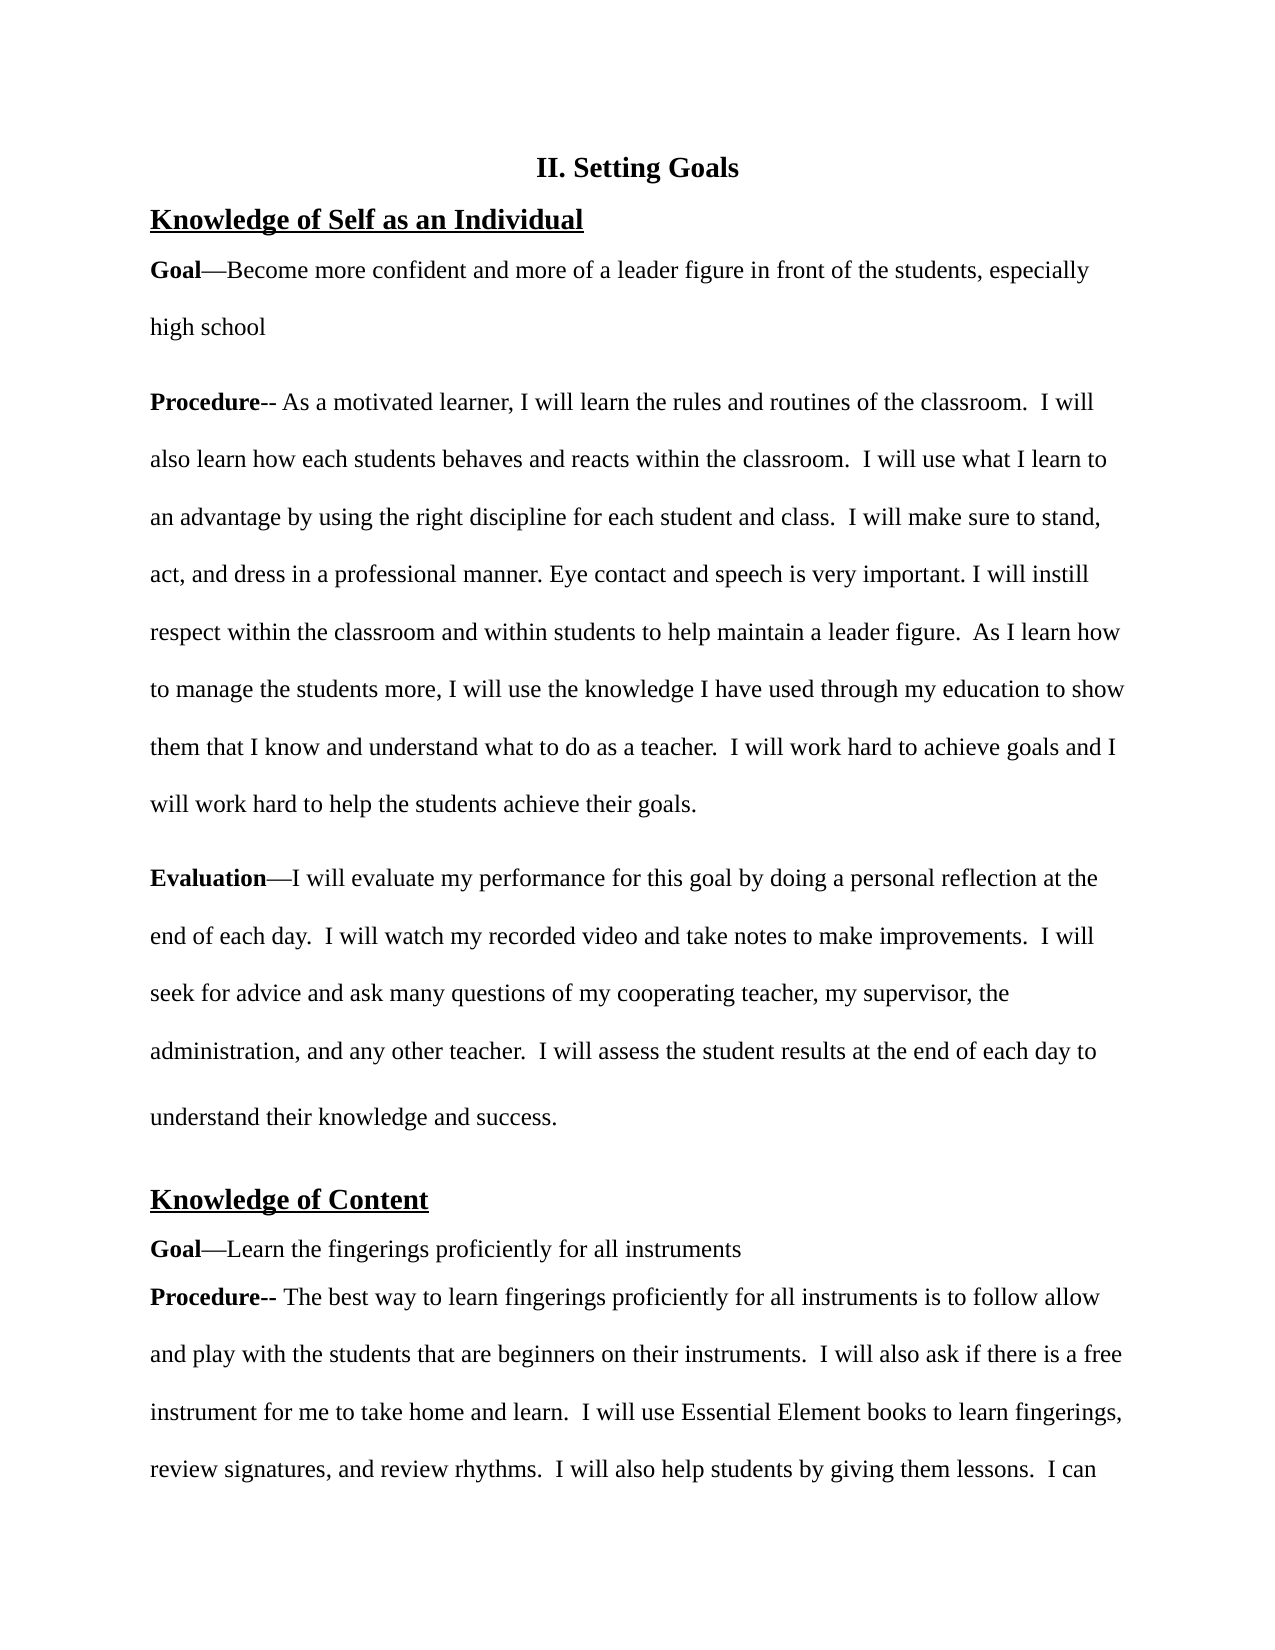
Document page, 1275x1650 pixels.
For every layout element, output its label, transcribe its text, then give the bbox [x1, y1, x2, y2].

text Goal—Learn the fingerings proficiently for all instruments [150, 1234, 1125, 1263]
text Goal—Become more confident and more of a leader figure in front of the students, especially high school [150, 255, 1125, 341]
text Evaluation—I will evaluate my performance for this goal by doing a personal reflection at the end of each day. I will watch my recorded video and take notes to make improvements. I will seek for advice and ask many questions of my cooperating teacher, my supervisor, the administration, and any other teacher. I will assess the student results at the end of each day to understand their knowledge and success. [150, 863, 1125, 1132]
text Procedure-- The best way to learn fingerings proficiently for all instruments is to follow allow and play with the students that are beginners on their instruments. I will also ask if there is a free instrument for me to take home and learn. I will use Essential Element books to learn fingerings, review signatures, and review rhythms. I will also help students by giving them lessons. I can [150, 1282, 1125, 1483]
text Procedure-- As a motivated learner, I will learn the rules and routines of the classroom. I will also learn how each students behaves and reacts within the classroom. I will use what I learn to an advantage by using the right discipline for each student and class. I will make sure to stand, act, and dress in a professional manner. Eye contact and speech is very important. I will instill respect within the classroom and within students to help maintain a leader figure. As I learn how to manage the students more, I will use the knowledge I have used through my education to show them that I know and understand what to do as a teacher. I will work hard to achieve goals and I will work hard to help the students achieve their goals. [150, 387, 1125, 818]
text Knowledge of Self as an Individual [150, 202, 1125, 236]
text II. Setting Goals [150, 150, 1125, 183]
text Knowledge of Content [150, 1182, 1125, 1215]
